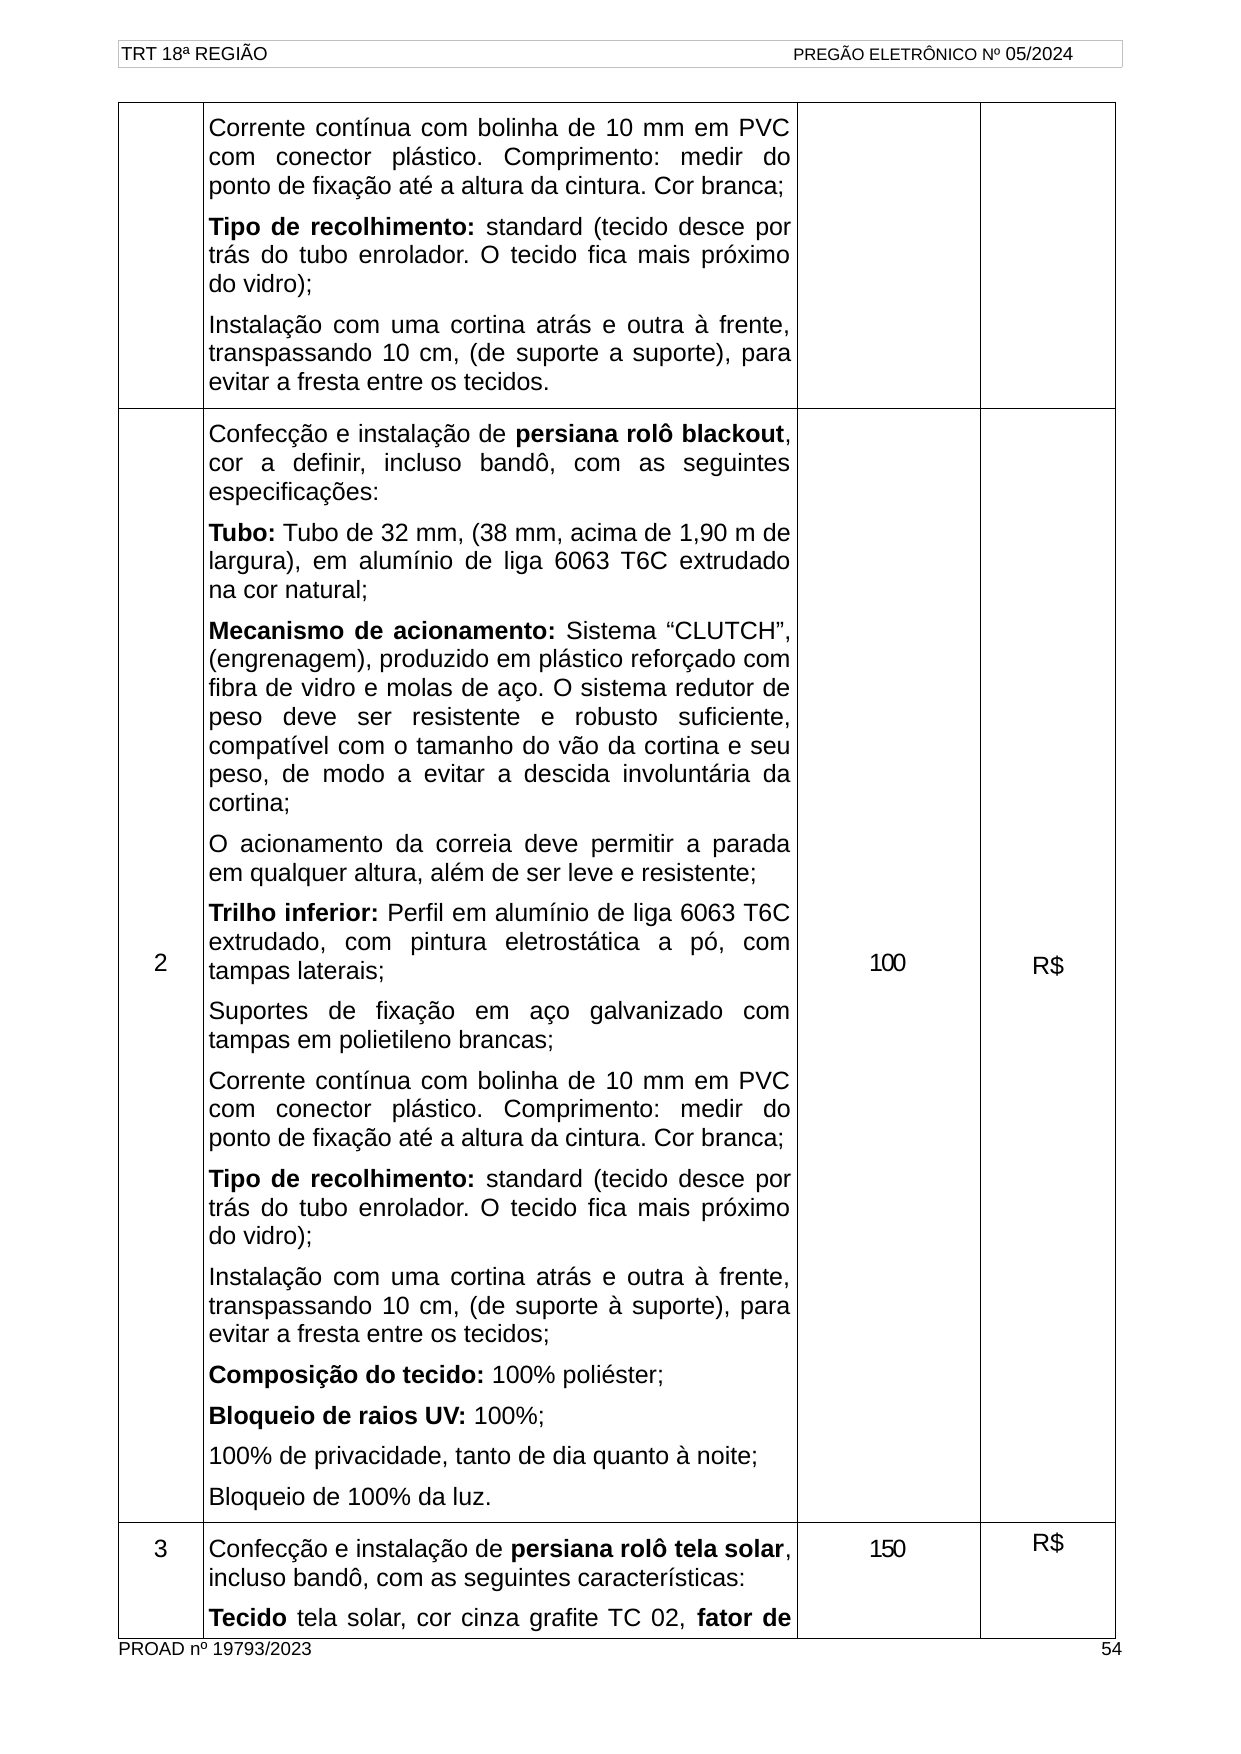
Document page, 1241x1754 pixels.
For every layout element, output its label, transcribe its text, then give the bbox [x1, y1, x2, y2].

table_cell Corrente contínua com bolinha de 10 mm em PVC com conector plástico. Comprimento: medir do ponto de fixação até a altura da cintura. Cor branca; Tipo de recolhimento: standard (tecido desce por trás do tubo enrolador. O tecido fica mais próximo do vidro); Instalação com uma cortina atrás e outra à frente, transpassando 10 cm, (de suporte a suporte), para evitar a fresta entre os tecidos. [204, 103, 797, 408]
table_cell 100 [798, 409, 980, 1522]
table_cell Confecção e instalação de persiana rolô tela solar, incluso bandô, com as seguintes características: Tecido tela solar, cor cinza grafite TC 02, fator de [204, 1523, 797, 1638]
table_cell 2 [119, 409, 203, 1522]
table_cell [798, 103, 980, 408]
table_cell R$ [981, 409, 1115, 1522]
table_cell 3 [119, 1523, 203, 1638]
table_cell [119, 103, 203, 408]
table_cell Confecção e instalação de persiana rolô blackout, cor a definir, incluso bandô, com as seguintes especificações: Tubo: Tubo de 32 mm, (38 mm, acima de 1,90 m de largura), em alumínio de liga 6063 T6C extrudado na cor natural; Mecanismo de acionamento: Sistema “CLUTCH”, (engrenagem), produzido em plástico reforçado com fibra de vidro e molas de aço. O sistema redutor de peso deve ser resistente e robusto suficiente, compatível com o tamanho do vão da cortina e seu peso, de modo a evitar a descida involuntária da cortina; O acionamento da correia deve permitir a parada em qualquer altura, além de ser leve e resistente; Trilho inferior: Perfil em alumínio de liga 6063 T6C extrudado, com pintura eletrostática a pó, com tampas laterais; Suportes de fixação em aço galvanizado com tampas em polietileno brancas; Corrente contínua com bolinha de 10 mm em PVC com conector plástico. Comprimento: medir do ponto de fixação até a altura da cintura. Cor branca; Tipo de recolhimento: standard (tecido desce por trás do tubo enrolador. O tecido fica mais próximo do vidro); Instalação com uma cortina atrás e outra à frente, transpassando 10 cm, (de suporte à suporte), para evitar a fresta entre os tecidos; Composição do tecido: 100% poliéster; Bloqueio de raios UV: 100%; 100% de privacidade, tanto de dia quanto à noite; Bloqueio de 100% da luz. [204, 409, 797, 1522]
table_cell R$ [981, 1523, 1115, 1638]
table_cell [981, 103, 1115, 408]
table_cell 150 [798, 1523, 980, 1638]
